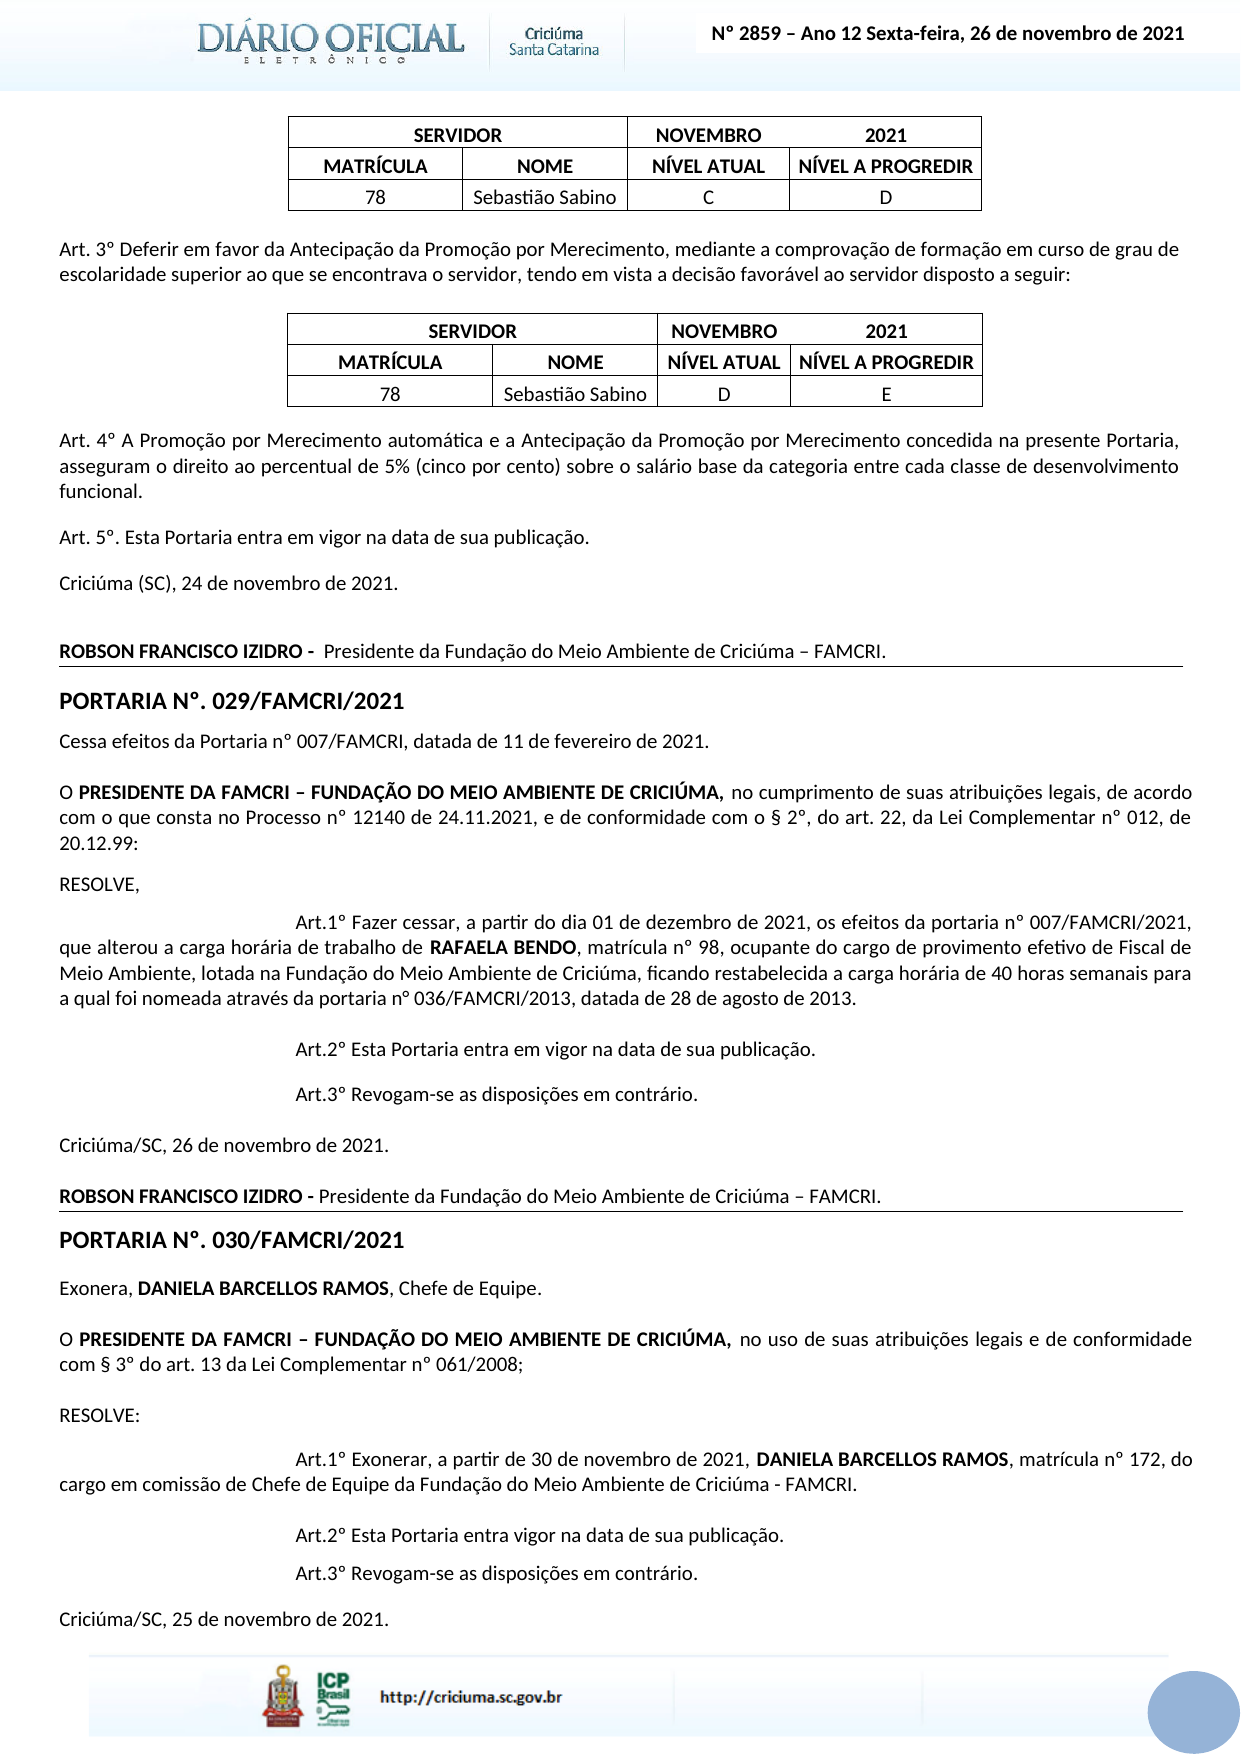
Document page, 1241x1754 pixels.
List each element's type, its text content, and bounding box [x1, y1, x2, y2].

table_cell NÍVEL A PROGREDIR [791, 345, 982, 375]
text Art.1º Fazer cessar, a partir do dia 01 de dezembro de 2021, os efeitos da portaria nº 007/FAMCRI/2021, que alterou a carga horária de trabalho de RAFAELA BENDO, matrícula nº 98, ocupante do cargo de provimento efetivo de Fiscal de Meio Ambiente, lotada na Fundação do Meio Ambiente de Criciúma, ficando restabelecida a carga horária de 40 horas semanais para a qual foi nomeada através da portaria n° 036/FAMCRI/2013, datada de 28 de agosto de 2013. [59, 909, 1193, 1011]
table_header NOVEMBRO [628, 117, 790, 147]
table_header 2021 [791, 314, 982, 344]
table_cell C [628, 180, 789, 210]
text Art. 3º Deferir em favor da Antecipação da Promoção por Merecimento, mediante a comprovação de formação em curso de grau de escolaridade superior ao que se encontrava o servidor, tendo em vista a decisão favorável ao servidor disposto a seguir: [59, 236, 1181, 287]
text ROBSON FRANCISCO IZIDRO - Presidente da Fundação do Meio Ambiente de Criciúma – FAMCRI. [59, 639, 1183, 666]
text Art. 4º A Promoção por Merecimento automática e a Antecipação da Promoção por Merecimento concedida na presente Portaria, asseguram o direito ao percentual de 5% (cinco por cento) sobre o salário base da categoria entre cada classe de desenvolvimento funcional. [59, 428, 1181, 504]
table_cell D [790, 180, 981, 210]
table_cell E [791, 376, 982, 406]
text Art.3º Revogam-se as disposições em contrário. [59, 1082, 1183, 1107]
text PORTARIA Nº. 030/FAMCRI/2021 [59, 1224, 1193, 1255]
table_cell 78 [288, 376, 492, 406]
text ROBSON FRANCISCO IZIDRO - Presidente da Fundação do Meio Ambiente de Criciúma – FAMCRI. [59, 1183, 1183, 1211]
table_cell Sebastião Sabino [463, 180, 627, 210]
text PORTARIA Nº. 029/FAMCRI/2021 [59, 685, 1193, 716]
table_cell MATRÍCULA [288, 345, 492, 375]
text Art.2º Esta Portaria entra vigor na data de sua publicação. [59, 1522, 1181, 1547]
text RESOLVE: [59, 1402, 1193, 1428]
table_cell NÍVEL ATUAL [628, 148, 789, 178]
table_header NOVEMBRO [658, 314, 791, 344]
text Cessa efeitos da Portaria nº 007/FAMCRI, datada de 11 de fevereiro de 2021. [59, 728, 1193, 754]
table_cell NÍVEL A PROGREDIR [790, 148, 981, 178]
text Art.3º Revogam-se as disposições em contrário. [59, 1560, 1183, 1586]
text Art. 5º. Esta Portaria entra em vigor na data de sua publicação. [59, 524, 1181, 549]
table_cell D [658, 376, 790, 406]
text Art.2º Esta Portaria entra em vigor na data de sua publicação. [59, 1036, 1181, 1061]
text Exonera, DANIELA BARCELLOS RAMOS, Chefe de Equipe. [59, 1275, 1193, 1301]
table_cell Sebastião Sabino [493, 376, 657, 406]
table_header 2021 [790, 117, 981, 147]
text O PRESIDENTE DA FAMCRI – FUNDAÇÃO DO MEIO AMBIENTE DE CRICIÚMA, no cumprimento de suas atribuições legais, de acordo com o que consta no Processo nº 12140 de 24.11.2021, e de conformidade com o § 2º, do art. 22, da Lei Complementar nº 012, de 20.12.99: [59, 779, 1193, 855]
table_cell NOME [463, 148, 627, 178]
text RESOLVE, [59, 871, 1193, 896]
text O PRESIDENTE DA FAMCRI – FUNDAÇÃO DO MEIO AMBIENTE DE CRICIÚMA, no uso de suas atribuições legais e de conformidade com § 3º do art. 13 da Lei Complementar nº 061/2008; [59, 1326, 1193, 1377]
text Art.1º Exonerar, a partir de 30 de novembro de 2021, DANIELA BARCELLOS RAMOS, matrícula nº 172, do cargo em comissão de Chefe de Equipe da Fundação do Meio Ambiente de Criciúma - FAMCRI. [59, 1446, 1193, 1497]
table_header SERVIDOR [289, 117, 627, 147]
table_header SERVIDOR [288, 314, 657, 344]
table_cell 78 [289, 180, 462, 210]
text Criciúma/SC, 26 de novembro de 2021. [59, 1132, 1183, 1158]
text Criciúma/SC, 25 de novembro de 2021. [59, 1606, 1183, 1631]
text Criciúma (SC), 24 de novembro de 2021. [59, 570, 1181, 595]
table_cell NOME [493, 345, 657, 375]
table_cell MATRÍCULA [289, 148, 462, 178]
table_cell NÍVEL ATUAL [658, 345, 790, 375]
